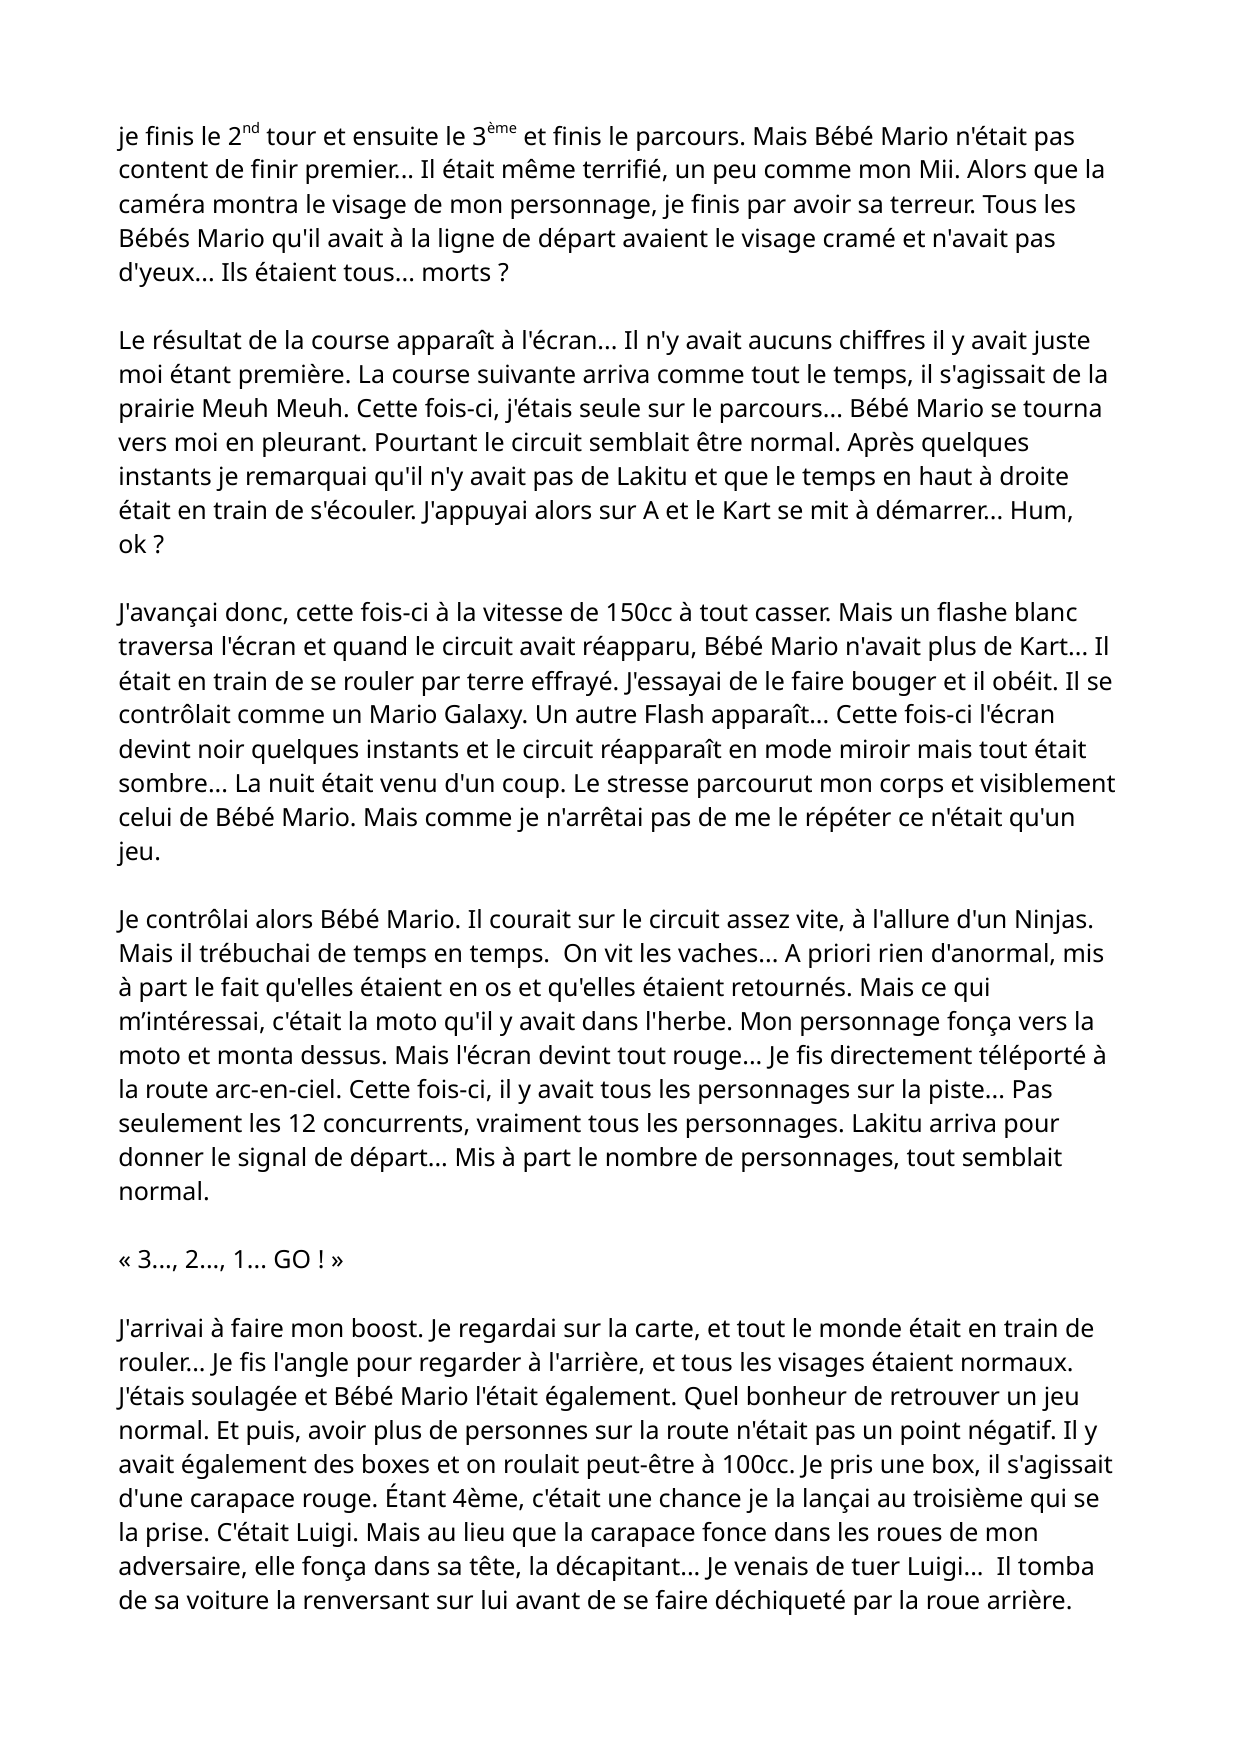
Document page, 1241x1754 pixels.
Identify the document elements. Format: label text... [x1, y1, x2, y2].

text Je contrôlai alors Bébé Mario. Il courait sur le circuit assez vite, à l'allure d'un Ninjas. Mais il trébuchai de temps en temps. On vit les vaches... A priori rien d'anormal, mis à part le fait qu'elles étaient en os et qu'elles étaient retournés. Mais ce qui m’intéressai, c'était la moto qu'il y avait dans l'herbe. Mon personnage fonça vers la moto et monta dessus. Mais l'écran devint tout rouge... Je fis directement téléporté à la route arc-en-ciel. Cette fois-ci, il y avait tous les personnages sur la piste... Pas seulement les 12 concurrents, vraiment tous les personnages. Lakitu arriva pour donner le signal de départ... Mis à part le nombre de personnages, tout semblait normal. [118, 902, 1122, 1208]
text J'avançai donc, cette fois-ci à la vitesse de 150cc à tout casser. Mais un flashe blanc traversa l'écran et quand le circuit avait réapparu, Bébé Mario n'avait plus de Kart... Il était en train de se rouler par terre effrayé. J'essayai de le faire bouger et il obéit. Il se contrôlait comme un Mario Galaxy. Un autre Flash apparaît... Cette fois-ci l'écran devint noir quelques instants et le circuit réapparaît en mode miroir mais tout était sombre... La nuit était venu d'un coup. Le stresse parcourut mon corps et visiblement celui de Bébé Mario. Mais comme je n'arrêtai pas de me le répéter ce n'était qu'un jeu. [118, 595, 1122, 867]
text je finis le 2nd tour et ensuite le 3ème et finis le parcours. Mais Bébé Mario n'était pas content de finir premier... Il était même terrifié, un peu comme mon Mii. Alors que la caméra montra le visage de mon personnage, je finis par avoir sa terreur. Tous les Bébés Mario qu'il avait à la ligne de départ avaient le visage cramé et n'avait pas d'yeux... Ils étaient tous... morts ? [118, 118, 1122, 288]
text Le résultat de la course apparaît à l'écran... Il n'y avait aucuns chiffres il y avait juste moi étant première. La course suivante arriva comme tout le temps, il s'agissait de la prairie Meuh Meuh. Cette fois-ci, j'étais seule sur le parcours... Bébé Mario se tourna vers moi en pleurant. Pourtant le circuit semblait être normal. Après quelques instants je remarquai qu'il n'y avait pas de Lakitu et que le temps en haut à droite était en train de s'écouler. J'appuyai alors sur A et le Kart se mit à démarrer... Hum, ok ? [118, 322, 1122, 561]
text « 3..., 2..., 1... GO ! » [118, 1242, 1122, 1276]
text J'arrivai à faire mon boost. Je regardai sur la carte, et tout le monde était en train de rouler... Je fis l'angle pour regarder à l'arrière, et tous les visages étaient normaux. J'étais soulagée et Bébé Mario l'était également. Quel bonheur de retrouver un jeu normal. Et puis, avoir plus de personnes sur la route n'était pas un point négatif. Il y avait également des boxes et on roulait peut-être à 100cc. Je pris une box, il s'agissait d'une carapace rouge. Étant 4ème, c'était une chance je la lançai au troisième qui se la prise. C'était Luigi. Mais au lieu que la carapace fonce dans les roues de mon adversaire, elle fonça dans sa tête, la décapitant... Je venais de tuer Luigi... Il tomba de sa voiture la renversant sur lui avant de se faire déchiqueté par la roue arrière. [118, 1310, 1122, 1617]
